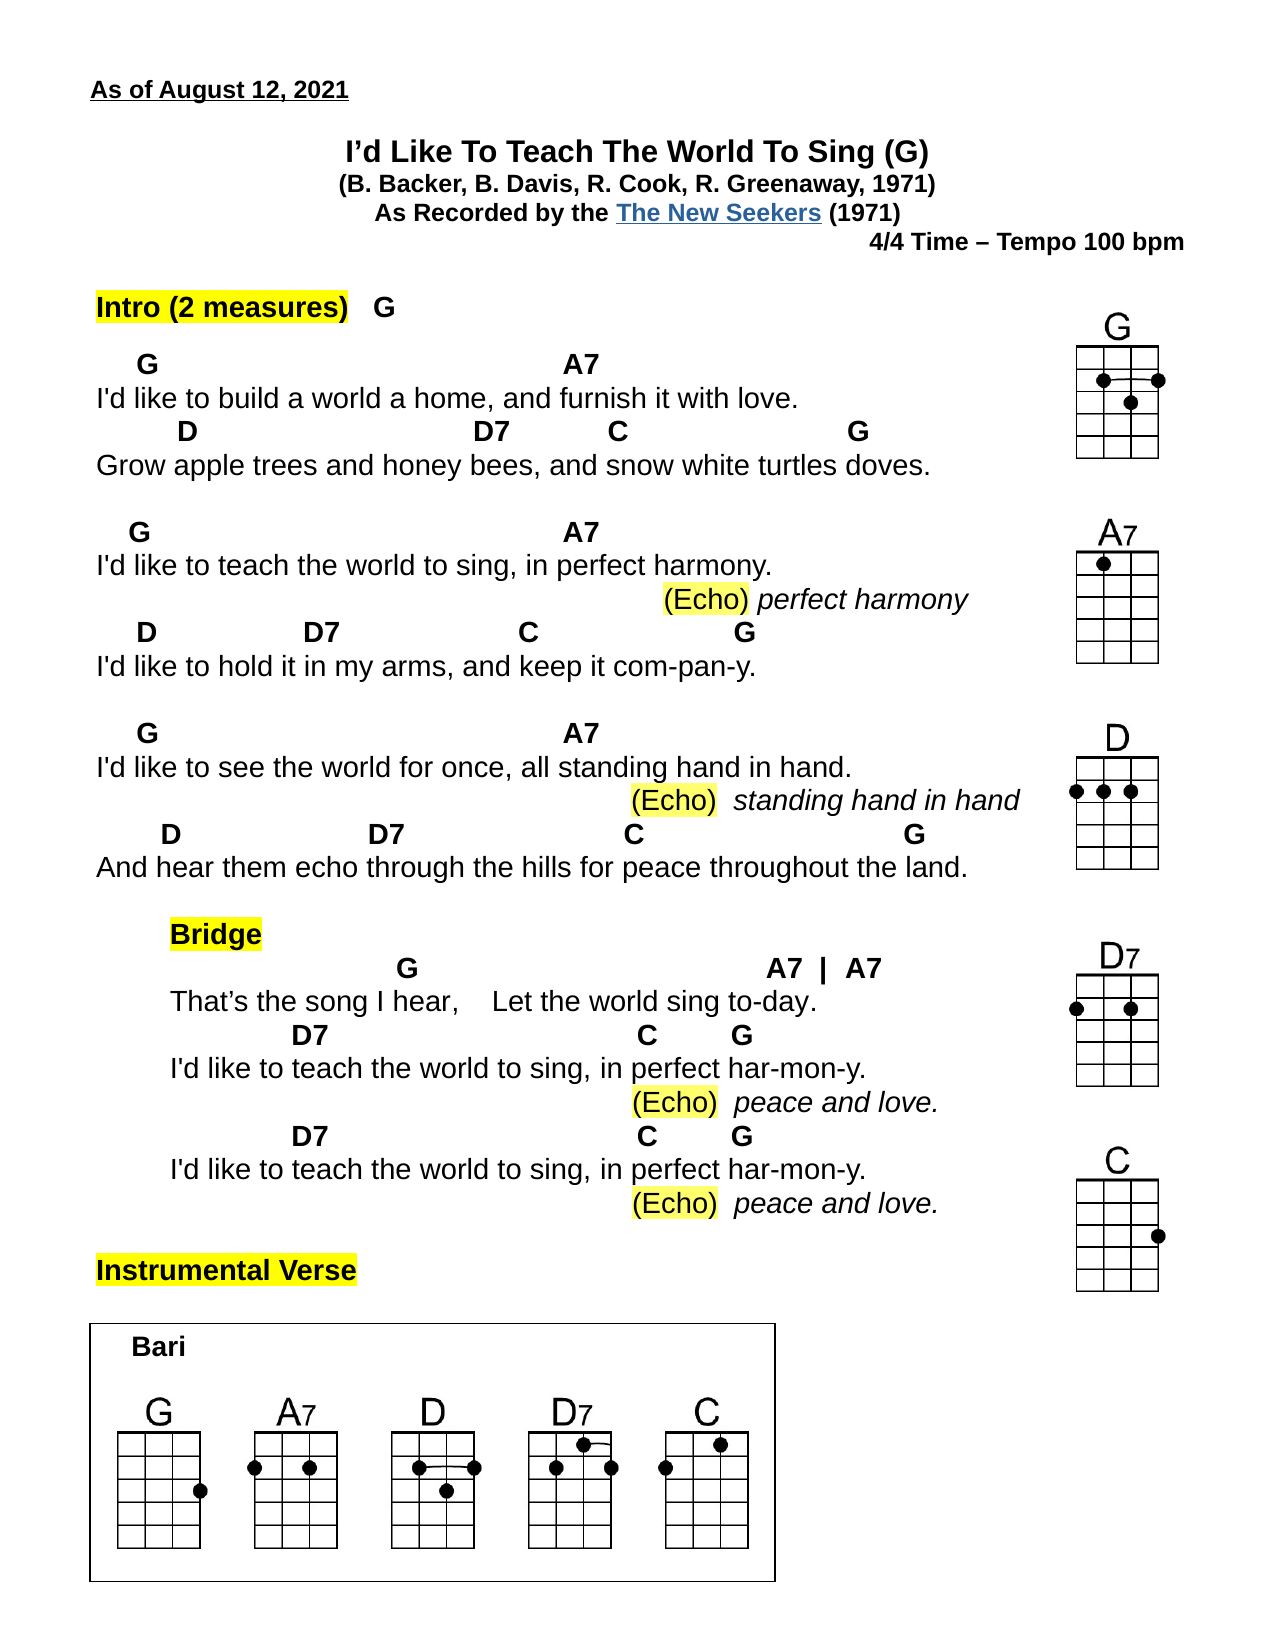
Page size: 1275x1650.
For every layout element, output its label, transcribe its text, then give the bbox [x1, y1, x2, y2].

picture [1054, 495, 1180, 685]
table_cell [912, 1368, 1049, 1581]
table_cell [91, 1368, 227, 1581]
table_cell [364, 1324, 501, 1368]
picture [1054, 290, 1180, 480]
table_cell [1049, 912, 1185, 1118]
picture [1054, 1123, 1180, 1313]
picture [506, 1373, 633, 1571]
table_cell [776, 1323, 912, 1368]
picture [95, 1373, 222, 1571]
table_cell [638, 1368, 774, 1581]
table_cell Bari [91, 1324, 227, 1368]
picture [1054, 918, 1180, 1108]
table_cell [638, 1324, 774, 1368]
table_header [1049, 284, 1185, 490]
table_cell [227, 1368, 364, 1581]
text 4/4 Time – Tempo 100 bpm [90, 227, 1185, 255]
text (B. Backer, B. Davis, R. Cook, R. Greenaway, 1971) [90, 169, 1185, 198]
table_cell [1049, 490, 1185, 695]
table_cell [912, 1323, 1049, 1368]
text I’d Like To Teach The World To Sing (G) [90, 133, 1185, 169]
table_cell [1049, 1323, 1185, 1581]
table_cell [501, 1324, 638, 1368]
picture [369, 1373, 495, 1571]
table_cell [776, 1368, 912, 1581]
table_cell [364, 1368, 501, 1581]
table_cell [1049, 1118, 1185, 1323]
table_header Intro (2 measures) G G A7 I'd like to build a world a home, and furnish it with love. D D7 C G Grow apple trees and honey bees, and snow white turtles doves. G A7 I'd like to teach the world to sing, in perfect harmony. (Echo) perfect harmony D D7 C G I'd like to hold it in my arms, and keep it com-pan-y. G A7 I'd like to see the world for once, all standing hand in hand. (Echo) standing hand in hand D D7 C G And hear them echo through the hills for peace throughout the land. Bridge G A7 | A7 That’s the song I hear, Let the world sing to-day. D7 C G I'd like to teach the world to sing, in perfect har-mon-y. (Echo) peace and love. D7 C G I'd like to teach the world to sing, in perfect har-mon-y. (Echo) peace and love. Instrumental Verse [90, 284, 1049, 1323]
table_cell [1049, 695, 1185, 912]
picture [643, 1373, 769, 1571]
table_cell [227, 1324, 364, 1368]
picture [232, 1373, 359, 1571]
table_cell [501, 1368, 638, 1581]
picture [1054, 701, 1180, 891]
text As Recorded by the The New Seekers (1971) [90, 198, 1185, 227]
